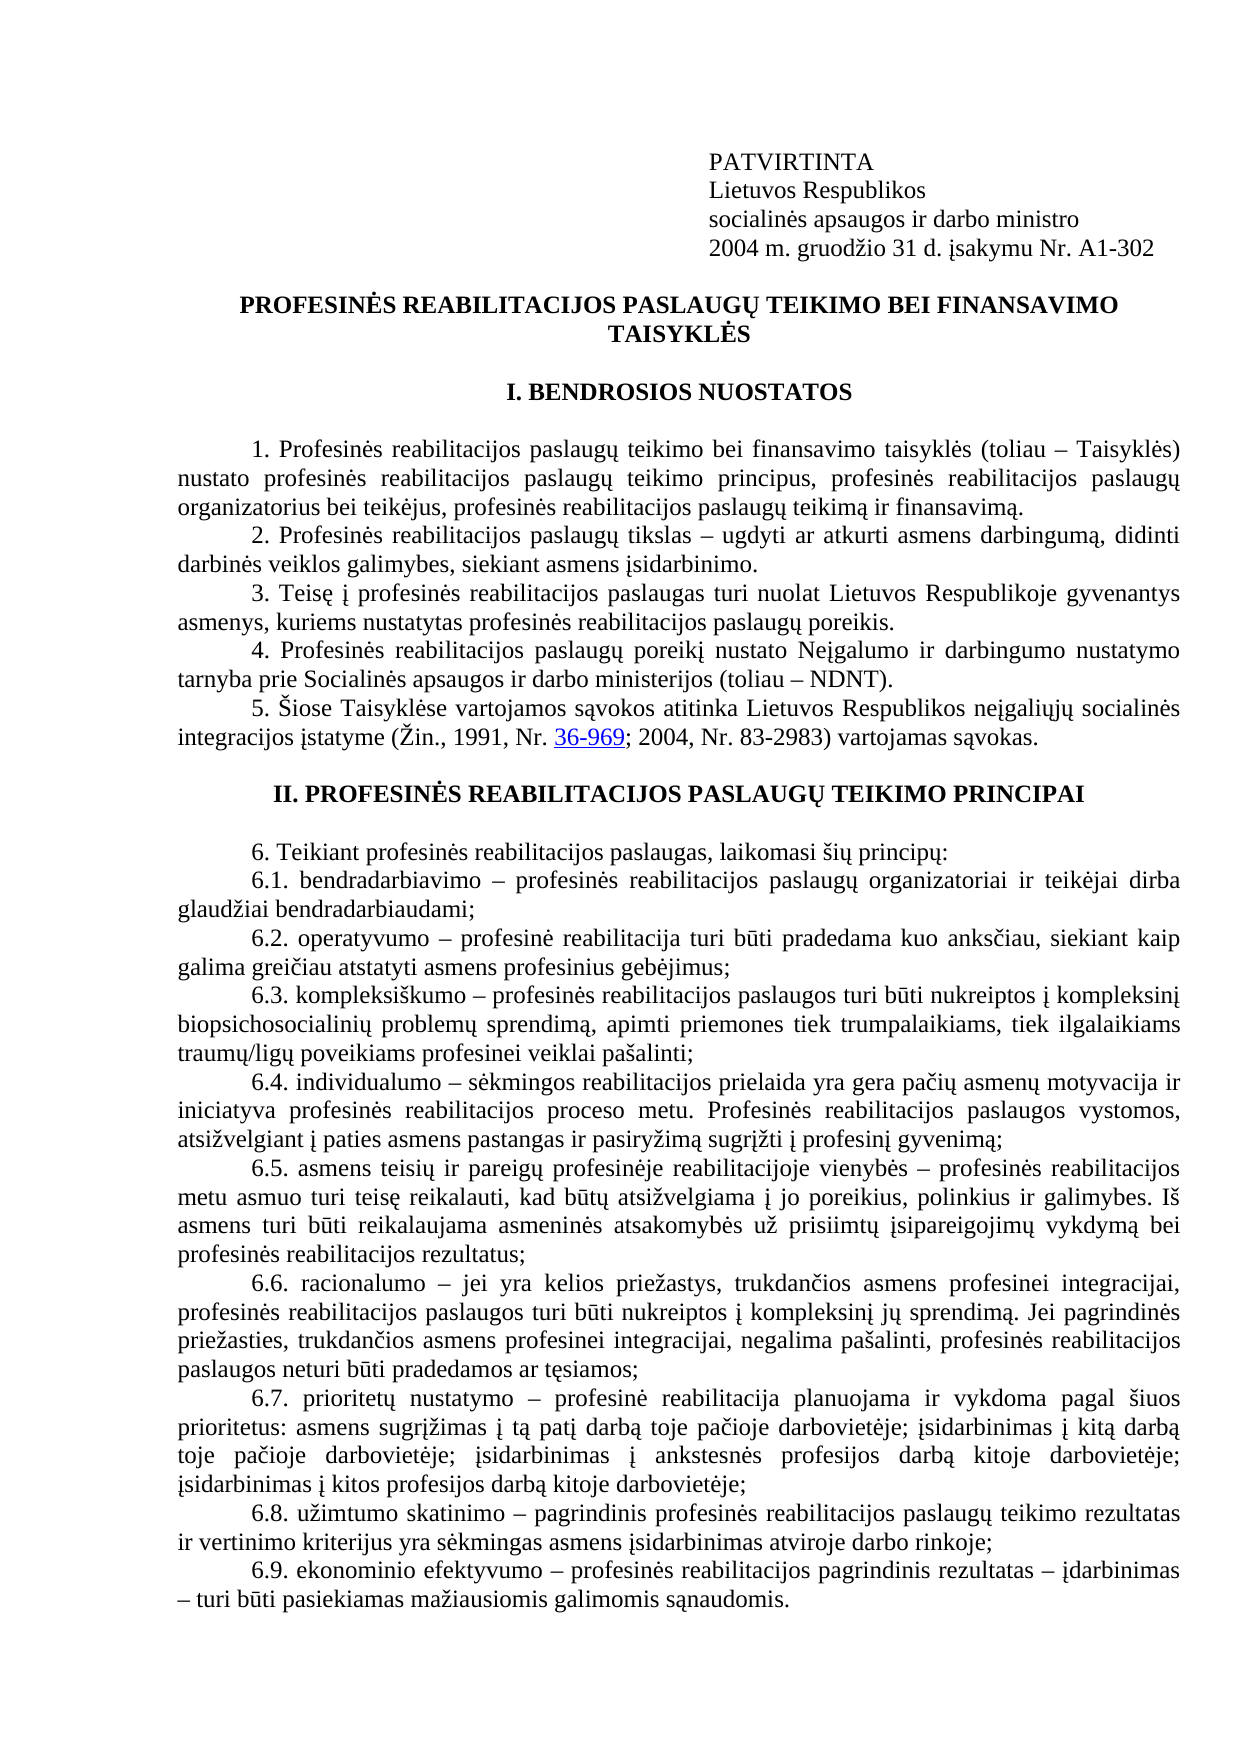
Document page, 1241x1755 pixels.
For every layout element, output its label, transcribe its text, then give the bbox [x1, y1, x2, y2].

text Lietuvos Respublikos [177, 176, 1181, 204]
text 6.4. individualumo – sėkmingos reabilitacijos prielaida yra gera pačių asmenų motyvacija ir iniciatyva profesinės reabilitacijos proceso metu. Profesinės reabilitacijos paslaugos vystomos, atsižvelgiant į paties asmens pastangas ir pasiryžimą sugrįžti į profesinį gyvenimą; [177, 1067, 1181, 1153]
text 3. Teisę į profesinės reabilitacijos paslaugas turi nuolat Lietuvos Respublikoje gyvenantys asmenys, kuriems nustatytas profesinės reabilitacijos paslaugų poreikis. [177, 578, 1181, 636]
text 1. Profesinės reabilitacijos paslaugų teikimo bei finansavimo taisyklės (toliau – Taisyklės) nustato profesinės reabilitacijos paslaugų teikimo principus, profesinės reabilitacijos paslaugų organizatorius bei teikėjus, profesinės reabilitacijos paslaugų teikimą ir finansavimą. [177, 434, 1181, 521]
text 6. Teikiant profesinės reabilitacijos paslaugas, laikomasi šių principų: [177, 837, 1181, 866]
text 6.2. operatyvumo – profesinė reabilitacija turi būti pradedama kuo anksčiau, siekiant kaip galima greičiau atstatyti asmens profesinius gebėjimus; [177, 923, 1181, 981]
text 6.3. kompleksiškumo – profesinės reabilitacijos paslaugos turi būti nukreiptos į kompleksinį biopsichosocialinių problemų sprendimą, apimti priemones tiek trumpalaikiams, tiek ilgalaikiams traumų/ligų poveikiams profesinei veiklai pašalinti; [177, 981, 1181, 1067]
text socialinės apsaugos ir darbo ministro [177, 204, 1181, 233]
text 6.6. racionalumo – jei yra kelios priežastys, trukdančios asmens profesinei integracijai, profesinės reabilitacijos paslaugos turi būti nukreiptos į kompleksinį jų sprendimą. Jei pagrindinės priežasties, trukdančios asmens profesinei integracijai, negalima pašalinti, profesinės reabilitacijos paslaugos neturi būti pradedamos ar tęsiamos; [177, 1268, 1181, 1383]
text 6.7. prioritetų nustatymo – profesinė reabilitacija planuojama ir vykdoma pagal šiuos prioritetus: asmens sugrįžimas į tą patį darbą toje pačioje darbovietėje; įsidarbinimas į kitą darbą toje pačioje darbovietėje; įsidarbinimas į ankstesnės profesijos darbą kitoje darbovietėje; įsidarbinimas į kitos profesijos darbą kitoje darbovietėje; [177, 1383, 1181, 1498]
text I. BENDROSIOS NUOSTATOS [177, 377, 1181, 406]
text II. Profesinės reabilitacijos paslaugų teikimo PRINCIPAI [177, 779, 1181, 808]
text 2004 m. gruodžio 31 d. įsakymu Nr. A1-302 [177, 233, 1181, 262]
text PROFESINĖS REABILITACIJOS PASLAUGŲ TEIKIMO BEI FINANSAVIMO TAISYKLĖS [177, 291, 1181, 348]
text PATVIRTINTA [177, 147, 1181, 176]
text 2. Profesinės reabilitacijos paslaugų tikslas – ugdyti ar atkurti asmens darbingumą, didinti darbinės veiklos galimybes, siekiant asmens įsidarbinimo. [177, 521, 1181, 578]
text 6.9. ekonominio efektyvumo – profesinės reabilitacijos pagrindinis rezultatas – įdarbinimas – turi būti pasiekiamas mažiausiomis galimomis sąnaudomis. [177, 1556, 1181, 1613]
text 4. Profesinės reabilitacijos paslaugų poreikį nustato Neįgalumo ir darbingumo nustatymo tarnyba prie Socialinės apsaugos ir darbo ministerijos (toliau – NDNT). [177, 636, 1181, 693]
text 6.8. užimtumo skatinimo – pagrindinis profesinės reabilitacijos paslaugų teikimo rezultatas ir vertinimo kriterijus yra sėkmingas asmens įsidarbinimas atviroje darbo rinkoje; [177, 1498, 1181, 1556]
text 6.5. asmens teisių ir pareigų profesinėje reabilitacijoje vienybės – profesinės reabilitacijos metu asmuo turi teisę reikalauti, kad būtų atsižvelgiama į jo poreikius, polinkius ir galimybes. Iš asmens turi būti reikalaujama asmeninės atsakomybės už prisiimtų įsipareigojimų vykdymą bei profesinės reabilitacijos rezultatus; [177, 1153, 1181, 1268]
text 5. Šiose Taisyklėse vartojamos sąvokos atitinka Lietuvos Respublikos neįgaliųjų socialinės integracijos įstatyme (Žin., 1991, Nr. 36-969; 2004, Nr. 83-2983) vartojamas sąvokas. [177, 693, 1181, 751]
text 6.1. bendradarbiavimo – profesinės reabilitacijos paslaugų organizatoriai ir teikėjai dirba glaudžiai bendradarbiaudami; [177, 866, 1181, 923]
